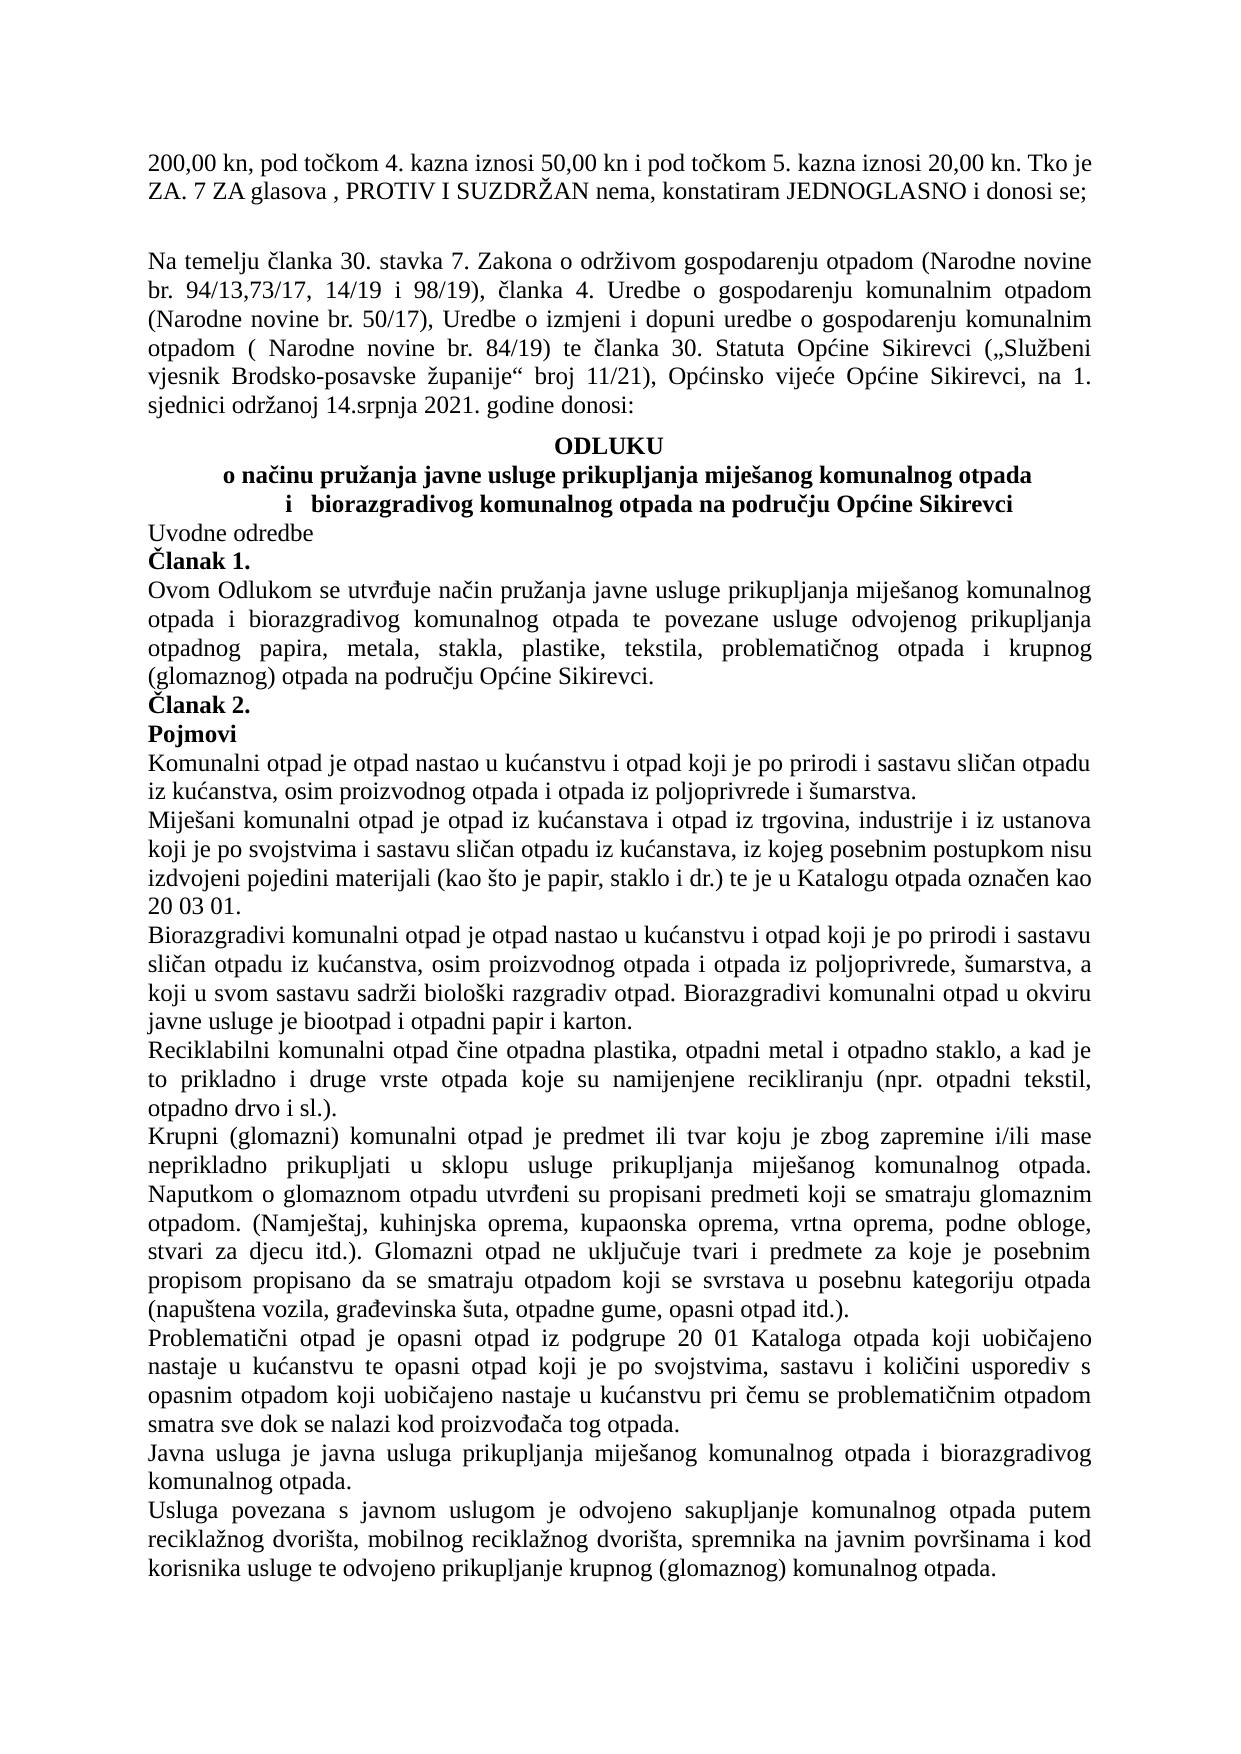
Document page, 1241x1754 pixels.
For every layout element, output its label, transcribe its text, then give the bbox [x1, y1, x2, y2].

text Reciklabilni komunalni otpad čine otpadna plastika, otpadni metal i otpadno staklo, a kad je to prikladno i druge vrste otpada koje su namijenjene recikliranju (npr. otpadni tekstil, otpadno drvo i sl.). [148, 1035, 1093, 1121]
text Komunalni otpad je otpad nastao u kućanstvu i otpad koji je po prirodi i sastavu sličan otpadu iz kućanstva, osim proizvodnog otpada i otpada iz poljoprivrede i šumarstva. [148, 748, 1093, 805]
text Članak 2. [148, 690, 1093, 719]
text Usluga povezana s javnom uslugom je odvojeno sakupljanje komunalnog otpada putem reciklažnog dvorišta, mobilnog reciklažnog dvorišta, spremnika na javnim površinama i kod korisnika usluge te odvojeno prikupljanje krupnog (glomaznog) komunalnog otpada. [148, 1495, 1093, 1581]
text o načinu pružanja javne usluge prikupljanja miješanog komunalnog otpada [148, 460, 1093, 489]
text Biorazgradivi komunalni otpad je otpad nastao u kućanstvu i otpad koji je po prirodi i sastavu sličan otpadu iz kućanstva, osim proizvodnog otpada i otpada iz poljoprivrede, šumarstva, a koji u svom sastavu sadrži biološki razgradiv otpad. Biorazgradivi komunalni otpad u okviru javne usluge je biootpad i otpadni papir i karton. [148, 920, 1093, 1035]
text Krupni (glomazni) komunalni otpad je predmet ili tvar koju je zbog zapremine i/ili mase neprikladno prikupljati u sklopu usluge prikupljanja miješanog komunalnog otpada. Naputkom o glomaznom otpadu utvrđeni su propisani predmeti koji se smatraju glomaznim otpadom. (Namještaj, kuhinjska oprema, kupaonska oprema, vrtna oprema, podne obloge, stvari za djecu itd.). Glomazni otpad ne uključuje tvari i predmete za koje je posebnim propisom propisano da se smatraju otpadom koji se svrstava u posebnu kategoriju otpada (napuštena vozila, građevinska šuta, otpadne gume, opasni otpad itd.). [148, 1121, 1093, 1323]
text Problematični otpad je opasni otpad iz podgrupe 20 01 Kataloga otpada koji uobičajeno nastaje u kućanstvu te opasni otpad koji je po svojstvima, sastavu i količini usporediv s opasnim otpadom koji uobičajeno nastaje u kućanstvu pri čemu se problematičnim otpadom smatra sve dok se nalazi kod proizvođača tog otpada. [148, 1323, 1093, 1438]
text Miješani komunalni otpad je otpad iz kućanstava i otpad iz trgovina, industrije i iz ustanova koji je po svojstvima i sastavu sličan otpadu iz kućanstava, iz kojeg posebnim postupkom nisu izdvojeni pojedini materijali (kao što je papir, staklo i dr.) te je u Katalogu otpada označen kao 20 03 01. [148, 805, 1093, 920]
text 200,00 kn, pod točkom 4. kazna iznosi 50,00 kn i pod točkom 5. kazna iznosi 20,00 kn. Tko je ZA. 7 ZA glasova , PROTIV I SUZDRŽAN nema, konstatiram JEDNOGLASNO i donosi se; [148, 148, 1093, 205]
text i biorazgradivog komunalnog otpada na području Općine Sikirevci [148, 489, 1093, 518]
text Na temelju članka 30. stavka 7. Zakona o održivom gospodarenju otpadom (Narodne novine br. 94/13,73/17, 14/19 i 98/19), članka 4. Uredbe o gospodarenju komunalnim otpadom (Narodne novine br. 50/17), Uredbe o izmjeni i dopuni uredbe o gospodarenju komunalnim otpadom ( Narodne novine br. 84/19) te članka 30. Statuta Općine Sikirevci („Službeni vjesnik Brodsko-posavske županije“ broj 11/21), Općinsko vijeće Općine Sikirevci, na 1. sjednici održanoj 14.srpnja 2021. godine donosi: [148, 246, 1093, 419]
text Javna usluga je javna usluga prikupljanja miješanog komunalnog otpada i biorazgradivog komunalnog otpada. [148, 1438, 1093, 1495]
text Pojmovi [148, 719, 1093, 748]
text Uvodne odredbe [148, 518, 1093, 546]
text Ovom Odlukom se utvrđuje način pružanja javne usluge prikupljanja miješanog komunalnog otpada i biorazgradivog komunalnog otpada te povezane usluge odvojenog prikupljanja otpadnog papira, metala, stakla, plastike, tekstila, problematičnog otpada i krupnog (glomaznog) otpada na području Općine Sikirevci. [148, 575, 1093, 690]
text Članak 1. [148, 546, 1093, 575]
text ODLUKU [148, 431, 1093, 460]
